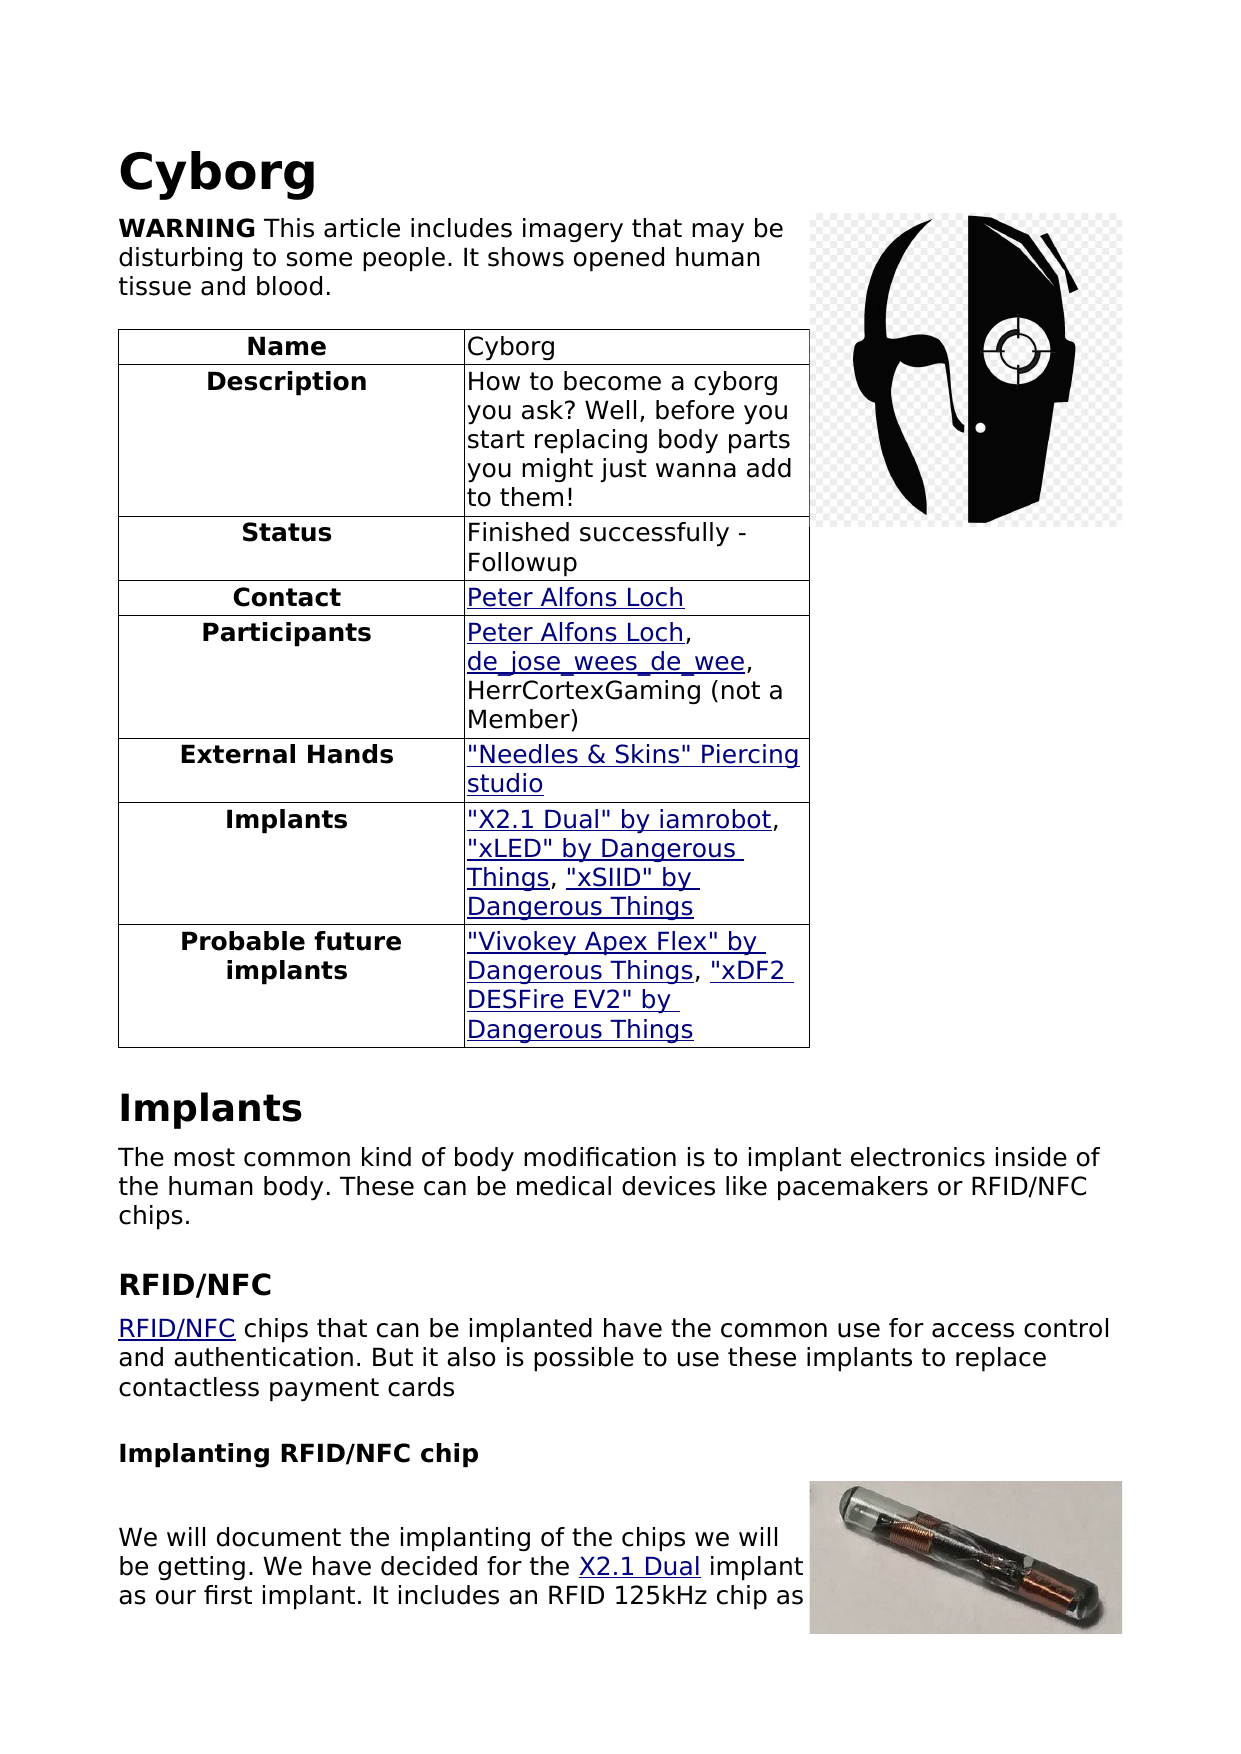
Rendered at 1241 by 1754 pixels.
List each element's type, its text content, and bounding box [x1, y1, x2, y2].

text We will document the implanting of the chips we will be getting. We have decided for the X2.1 Dual implant as our first implant. It includes an RFID 125kHz chip as [118, 1523, 809, 1610]
table_cell How to become a cyborg you ask? Well, before you start replacing body parts you might just wanna add to them! [465, 365, 809, 516]
table_cell Status [119, 517, 464, 580]
table_header Name [119, 330, 464, 364]
text WARNING This article includes imagery that may be disturbing to some people. It shows opened human tissue and blood. [118, 214, 809, 301]
table_cell "Vivokey Apex Flex" by Dangerous Things, "xDF2 DESFire EV2" by Dangerous Things [465, 925, 809, 1047]
subtitle RFID/NFC [118, 1268, 1122, 1302]
table_cell Peter Alfons Loch, de_jose_wees_de_wee, HerrCortexGaming (not a Member) [465, 616, 809, 737]
subtitle Implants [118, 1087, 1122, 1131]
subtitle Cyborg [118, 143, 1122, 201]
subtitle Implanting RFID/NFC chip [118, 1439, 1122, 1469]
table_cell Description [119, 365, 464, 516]
table_cell "X2.1 Dual" by iamrobot, "xLED" by Dangerous Things, "xSIID" by Dangerous Things [465, 803, 809, 924]
table_cell Contact [119, 581, 464, 615]
table_cell Probable future implants [119, 925, 464, 1047]
picture [809, 1481, 1123, 1634]
text RFID/NFC chips that can be implanted have the common use for access control and authentication. But it also is possible to use these implants to replace contactless payment cards [118, 1314, 1122, 1402]
table_cell External Hands [119, 739, 464, 802]
picture [809, 213, 1123, 527]
table_cell Implants [119, 803, 464, 924]
table_cell Participants [119, 616, 464, 737]
table_header Cyborg [465, 330, 809, 364]
table_cell Peter Alfons Loch [465, 581, 809, 615]
table_cell Finished successfully - Followup [465, 517, 809, 580]
text The most common kind of body modification is to implant electronics inside of the human body. These can be medical devices like pacemakers or RFID/NFC chips. [118, 1143, 1122, 1231]
table_cell "Needles & Skins" Piercing studio [465, 739, 809, 802]
